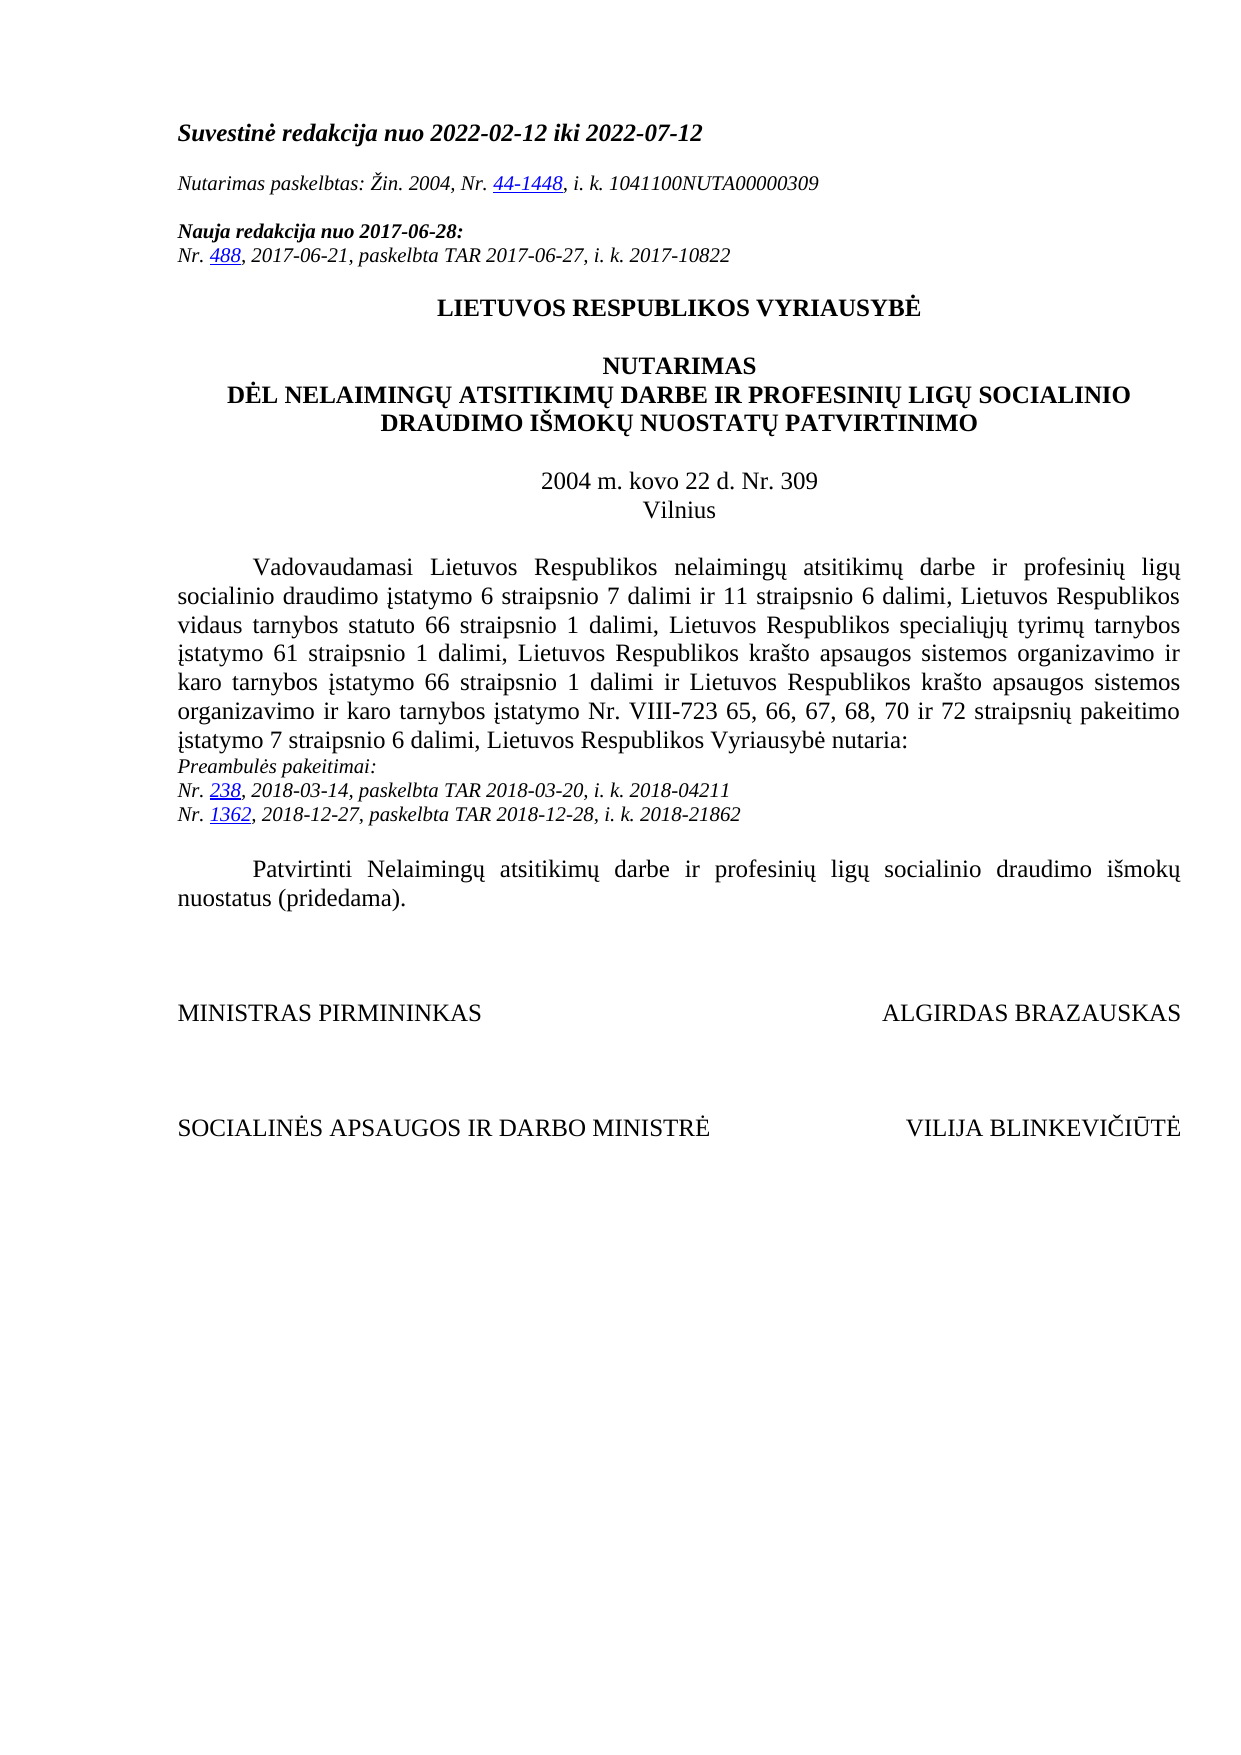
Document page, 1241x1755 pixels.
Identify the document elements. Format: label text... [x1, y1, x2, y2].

text Socialinės apsaugos ir darbo ministrė Vilija Blinkevičiūtė [177, 1113, 1181, 1142]
text DĖL NELAIMINGŲ ATSITIKIMŲ DARBE IR PROFESINIŲ LIGŲ SOCIALINIO DRAUDIMO IŠMOKŲ NUOSTATŲ PATVIRTINIMO [177, 380, 1181, 437]
text NUTARIMAS [177, 351, 1181, 380]
text Preambulės pakeitimai: [177, 753, 1181, 778]
text Ministras Pirmininkas Algirdas Brazauskas [177, 998, 1181, 1027]
text Nr. 1362, 2018-12-27, paskelbta TAR 2018-12-28, i. k. 2018-21862 [177, 802, 1181, 826]
text Vadovaudamasi Lietuvos Respublikos nelaimingų atsitikimų darbe ir profesinių ligų socialinio draudimo įstatymo 6 straipsnio 7 dalimi ir 11 straipsnio 6 dalimi, Lietuvos Respublikos vidaus tarnybos statuto 66 straipsnio 1 dalimi, Lietuvos Respublikos specialiųjų tyrimų tarnybos įstatymo 61 straipsnio 1 dalimi, Lietuvos Respublikos krašto apsaugos sistemos organizavimo ir karo tarnybos įstatymo 66 straipsnio 1 dalimi ir Lietuvos Respublikos krašto apsaugos sistemos organizavimo ir karo tarnybos įstatymo Nr. VIII-723 65, 66, 67, 68, 70 ir 72 straipsnių pakeitimo įstatymo 7 straipsnio 6 dalimi, Lietuvos Respublikos Vyriausybė nutaria: [177, 552, 1181, 753]
text Vilnius [177, 495, 1181, 523]
text 2004 m. kovo 22 d. Nr. 309 [177, 466, 1181, 495]
text LIETUVOS RESPUBLIKOS VYRIAUSYBĖ [177, 293, 1181, 322]
text Nutarimas paskelbtas: Žin. 2004, Nr. 44-1448, i. k. 1041100NUTA00000309 [177, 171, 1181, 195]
text Nauja redakcija nuo 2017-06-28: [177, 219, 1181, 243]
text Patvirtinti Nelaimingų atsitikimų darbe ir profesinių ligų socialinio draudimo išmokų nuostatus (pridedama). [177, 854, 1181, 912]
text Nr. 238, 2018-03-14, paskelbta TAR 2018-03-20, i. k. 2018-04211 [177, 778, 1181, 802]
text Nr. 488, 2017-06-21, paskelbta TAR 2017-06-27, i. k. 2017-10822 [177, 243, 1181, 267]
text Suvestinė redakcija nuo 2022-02-12 iki 2022-07-12 [177, 118, 1181, 147]
